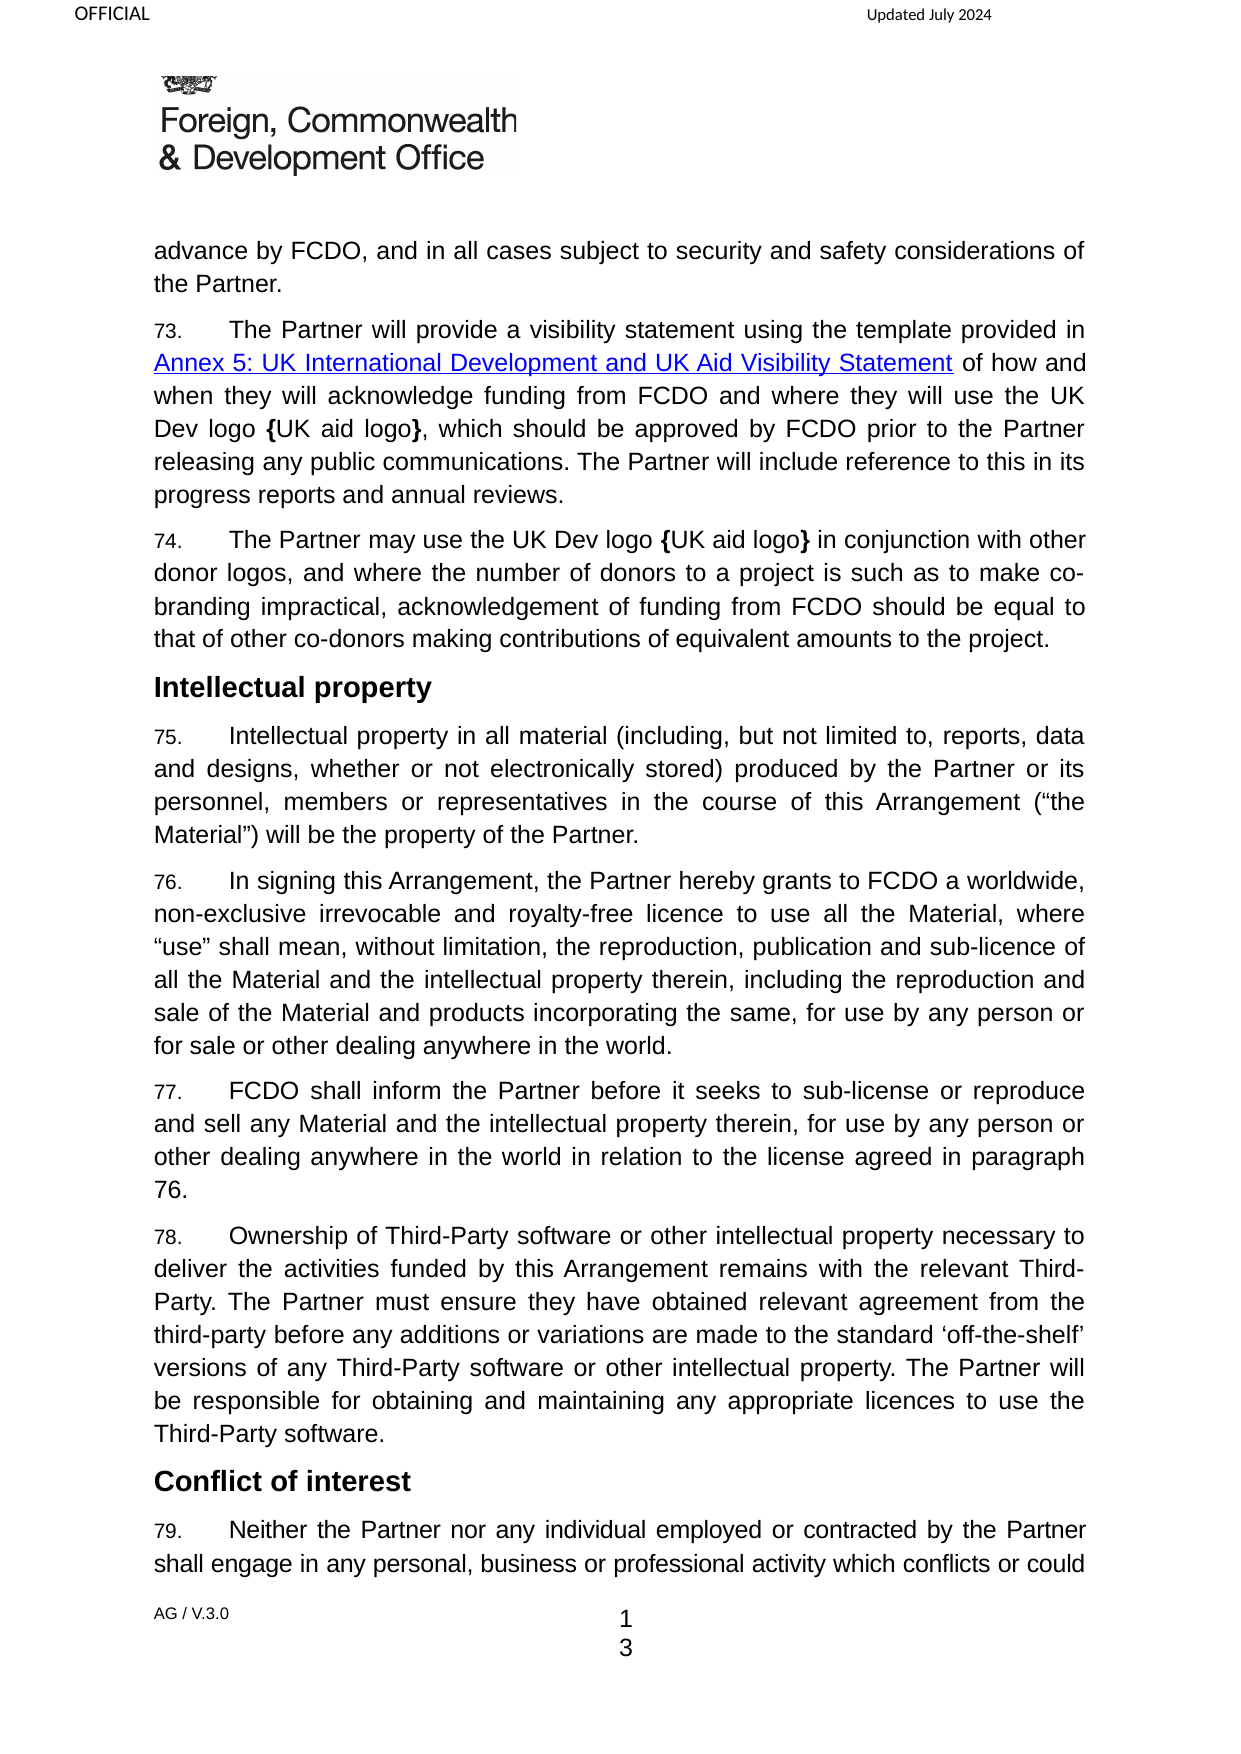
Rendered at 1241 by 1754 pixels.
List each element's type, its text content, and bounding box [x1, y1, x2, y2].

list The Partner will provide a visibility statement using the template provided in Annex 5: UK International Development and UK Aid Visibility Statement of how and when they will acknowledge funding from FCDO and where they will use the UK Dev logo {UK aid logo}, which should be approved by FCDO prior to the Partner releasing any public communications. The Partner will include reference to this in its progress reports and annual reviews. [153, 315, 1087, 509]
list Ownership of Third-Party software or other intellectual property necessary to deliver the activities funded by this Arrangement remains with the relevant Third-Party. The Partner must ensure they have obtained relevant agreement from the third-party before any additions or variations are made to the standard ‘off-the-shelf’ versions of any Third-Party software or other intellectual property. The Partner will be responsible for obtaining and maintaining any appropriate licences to use the Third-Party software. [153, 1221, 1087, 1448]
list Conflict of interest [153, 1464, 1087, 1498]
list Intellectual property [153, 670, 1087, 703]
list The Partner may use the UK Dev logo {UK aid logo} in conjunction with other donor logos, and where the number of donors to a project is such as to make co-branding impractical, acknowledgement of funding from FCDO should be equal to that of other co-donors making contributions of equivalent amounts to the project. [153, 525, 1087, 653]
list In signing this Arrangement, the Partner hereby grants to FCDO a worldwide, non-exclusive irrevocable and royalty-free licence to use all the Material, where “use” shall mean, without limitation, the reproduction, publication and sub-licence of all the Material and the intellectual property therein, including the reproduction and sale of the Material and products incorporating the same, for use by any person or for sale or other dealing anywhere in the world. [153, 866, 1087, 1059]
list FCDO shall inform the Partner before it seeks to sub-license or reproduce and sell any Material and the intellectual property therein, for use by any person or other dealing anywhere in the world in relation to the license agreed in paragraph 76. [153, 1076, 1087, 1204]
list The Participants will collaborate and proactively look for ways to build support for development and raise awareness of FCDO’s funding. The Partner will explicitly acknowledge FCDO’s funding, in written and verbal communications about activities related to the funding, to the public or third parties, including in announcements, and through use, where appropriate, of FCDO's “UK International Development – Partnership, Progress, Prosperity” logo (‘UK Dev logo') in accordance with FCDO Branding Guidance for ODA funded programmes, unless otherwise approved in advance by FCDO, and in all cases subject to security and safety considerations of the Partner. [153, 236, 1087, 298]
list Neither the Partner nor any individual employed or contracted by the Partner shall engage in any personal, business or professional activity which conflicts or could conflict with any of their obligations in relation to this Arrangement. The Partner will inform FCDO as soon as possible if there is a conflict of interest which interferes or threatens to interfere with this Arrangement, whether financed in full or in part by FCDO. The Partner will share the conflict of interest register relating to this Arrangement on request. [153, 1516, 1087, 1577]
list Intellectual property in all material (including, but not limited to, reports, data and designs, whether or not electronically stored) produced by the Partner or its personnel, members or representatives in the course of this Arrangement (“the Material”) will be the property of the Partner. [153, 721, 1087, 849]
